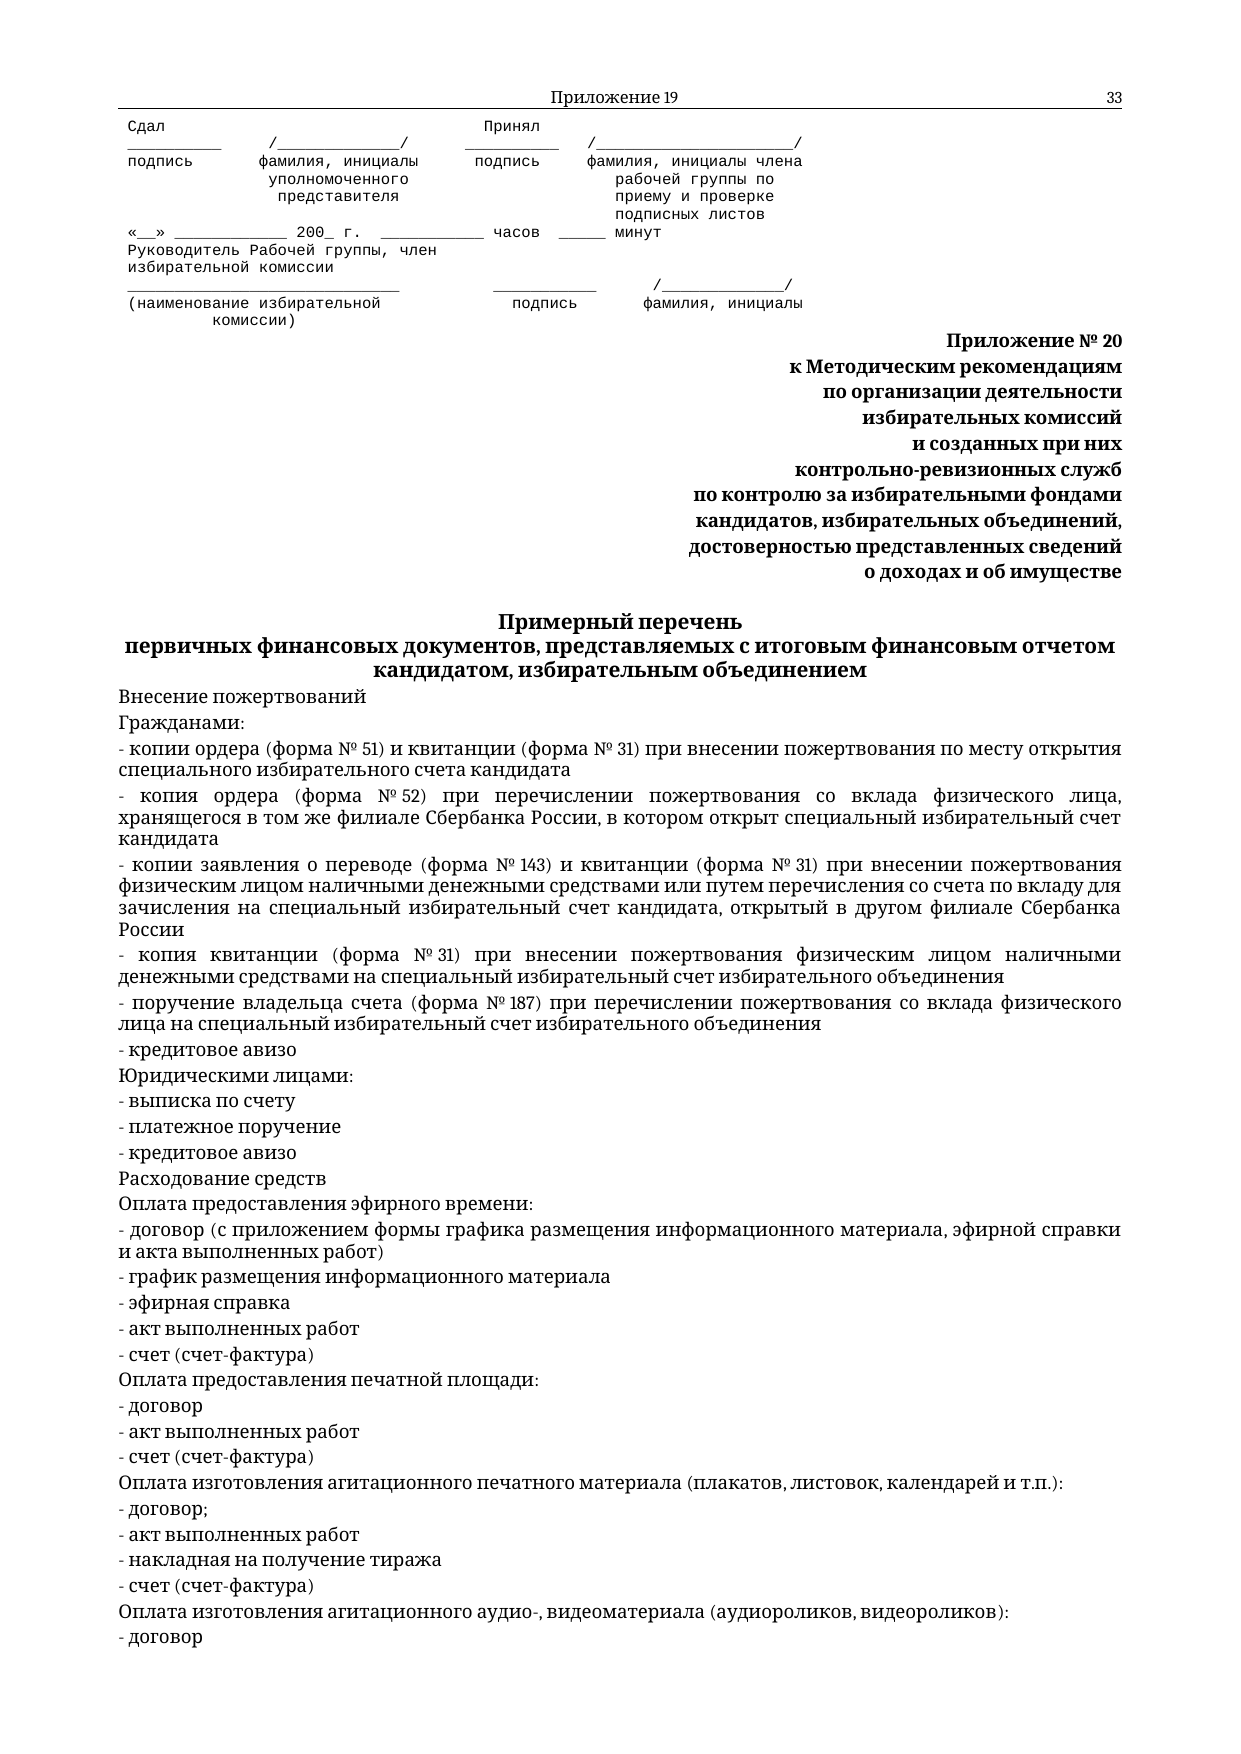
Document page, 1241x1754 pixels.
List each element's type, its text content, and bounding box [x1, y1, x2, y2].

text - акт выполненных работ [118, 1318, 1122, 1340]
text избирательной комиссии [118, 260, 1122, 277]
text Гражданами: [118, 713, 1122, 734]
text - счет (счет-фактура) [118, 1447, 1122, 1468]
text Оплата предоставления печатной площади: [118, 1370, 1122, 1391]
text Сдал Принял [118, 118, 1122, 136]
text - выписка по счету [118, 1091, 1122, 1112]
text - эфирная справка [118, 1293, 1122, 1314]
text - договор; [118, 1498, 1122, 1520]
text Оплата изготовления агитационного печатного материала (плакатов, листовок, календарей и т.п.): [118, 1473, 1122, 1494]
text подписных листов [118, 207, 1122, 224]
text - график размещения информационного материала [118, 1267, 1122, 1288]
text - акт выполненных работ [118, 1524, 1122, 1546]
text Внесение пожертвований [118, 687, 1122, 708]
text - кредитовое авизо [118, 1142, 1122, 1164]
text и созданных при них [118, 433, 1122, 455]
text (наименование избирательной подпись фамилия, инициалы [118, 295, 1122, 313]
text Оплата изготовления агитационного аудио-, видеоматериала (аудиороликов, видеороликов): [118, 1601, 1122, 1623]
text уполномоченного рабочей группы по [118, 171, 1122, 189]
subtitle Примерный перечень первичных финансовых документов, представляемых с итоговым финансовым отчетом кандидатом, избирательным объединением [118, 611, 1122, 683]
text достоверностью представленных сведений [118, 536, 1122, 558]
text - счет (счет-фактура) [118, 1344, 1122, 1366]
text - накладная на получение тиража [118, 1550, 1122, 1571]
text кандидатов, избирательных объединений, [118, 511, 1122, 532]
text контрольно-ревизионных служб [118, 459, 1122, 481]
text по организации деятельности [118, 382, 1122, 403]
text - платежное поручение [118, 1117, 1122, 1138]
text представителя приему и проверке [118, 189, 1122, 207]
text - договор (с приложением формы графика размещения информационного материала, эфирной справки и акта выполненных работ) [118, 1219, 1122, 1263]
text Руководитель Рабочей группы, член [118, 242, 1122, 260]
text - поручение владельца счета (форма № 187) при перечислении пожертвования со вклада физического лица на специальный избирательный счет избирательного объединения [118, 992, 1122, 1035]
text подпись фамилия, инициалы подпись фамилия, инициалы члена [118, 153, 1122, 171]
text - копия ордера (форма № 52) при перечислении пожертвования со вклада физического лица, хранящегося в том же филиале Сбербанка России, в котором открыт специальный избирательный счет кандидата [118, 786, 1122, 850]
text Юридическими лицами: [118, 1065, 1122, 1087]
text Расходование средств [118, 1168, 1122, 1190]
text о доходах и об имуществе [118, 562, 1122, 584]
text - копия квитанции (форма № 31) при внесении пожертвования физическим лицом наличными денежными средствами на специальный избирательный счет избирательного объединения [118, 945, 1122, 988]
text Приложение № 20 [118, 331, 1122, 352]
text к Методическим рекомендациям [118, 356, 1122, 378]
text _____________________________ ___________ /_____________/ [118, 277, 1122, 295]
text __________ /_____________/ __________ /_____________________/ [118, 136, 1122, 153]
text «__» ____________ 200_ г. ___________ часов _____ минут [118, 224, 1122, 242]
text - договор [118, 1396, 1122, 1417]
text - договор [118, 1627, 1122, 1649]
text - акт выполненных работ [118, 1421, 1122, 1443]
text - копии заявления о переводе (форма № 143) и квитанции (форма № 31) при внесении пожертвования физическим лицом наличными денежными средствами или путем перечисления со счета по вкладу для зачисления на специальный избирательный счет кандидата, открытый в другом филиале Сбербанка России [118, 854, 1122, 941]
text по контролю за избирательными фондами [118, 485, 1122, 506]
text - счет (счет-фактура) [118, 1576, 1122, 1597]
text комиссии) [118, 313, 1122, 331]
text - копии ордера (форма № 51) и квитанции (форма № 31) при внесении пожертвования по месту открытия специального избирательного счета кандидата [118, 738, 1122, 781]
text - кредитовое авизо [118, 1039, 1122, 1061]
text Оплата предоставления эфирного времени: [118, 1194, 1122, 1215]
text избирательных комиссий [118, 408, 1122, 429]
